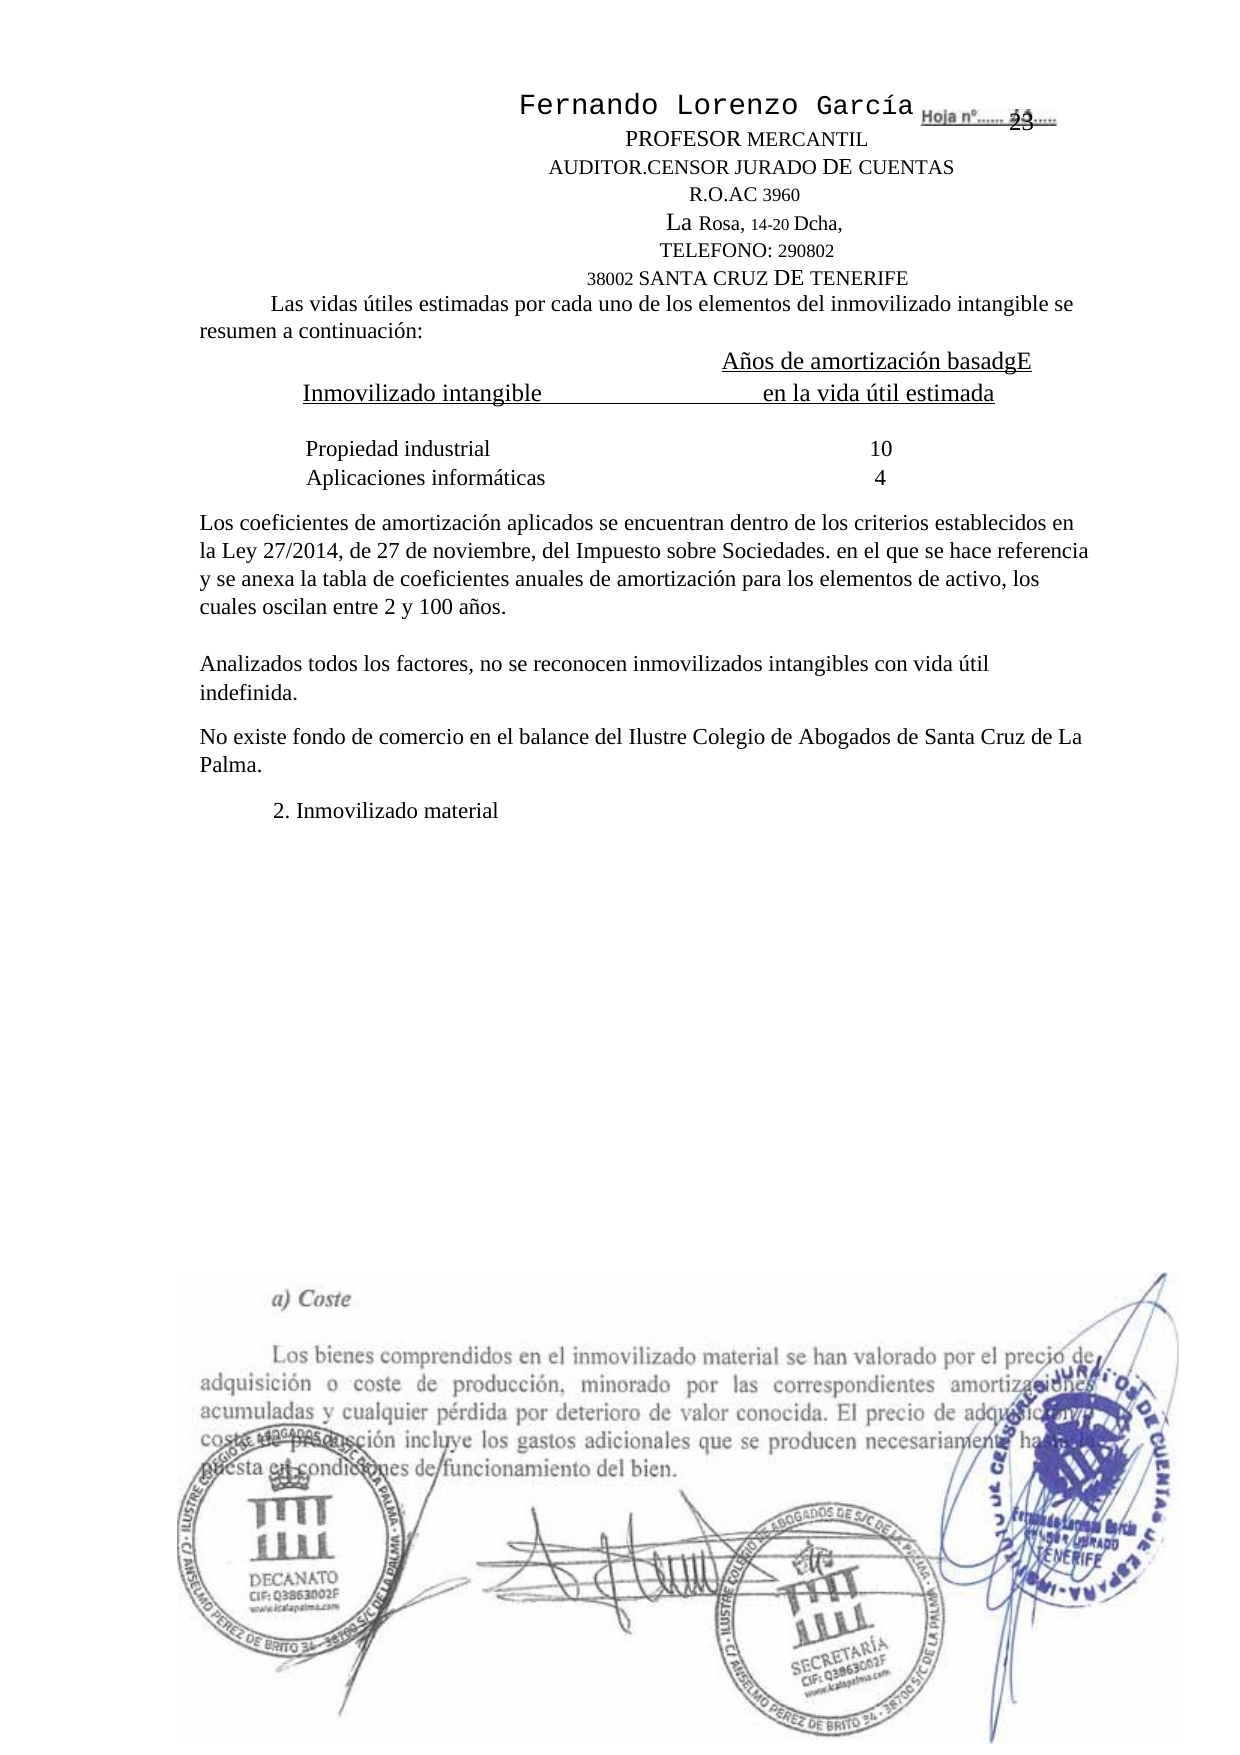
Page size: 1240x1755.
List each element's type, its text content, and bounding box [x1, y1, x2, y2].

text Analizados todos los factores, no se reconocen inmovilizados intangibles con vida útil indefinida. [199, 650, 1090, 705]
text Los coeficientes de amortización aplicados se encuentran dentro de los criterios establecidos en la Ley 27/2014, de 27 de noviembre, del Impuesto sobre Sociedades. en el que se hace referencia y se anexa la tabla de coeficientes anuales de amortización para los elementos de activo, los cuales oscilan entre 2 y 100 años. [199, 509, 1090, 619]
text Inmovilizado intangible en la vida útil estimada [199, 378, 1092, 406]
text Propiedad industrial 10 [199, 435, 1092, 461]
text No existe fondo de comercio en el balance del Ilustre Colegio de Abogados de Santa Cruz de La Palma. [199, 723, 1090, 778]
text Aplicaciones informáticas 4 [199, 464, 1092, 490]
text Años de amortización basadgE [199, 346, 1032, 375]
text 2. Inmovilizado material [273, 797, 1090, 823]
text Las vidas útiles estimadas por cada uno de los elementos del inmovilizado intangible se resumen a continuación: [199, 290, 1090, 344]
